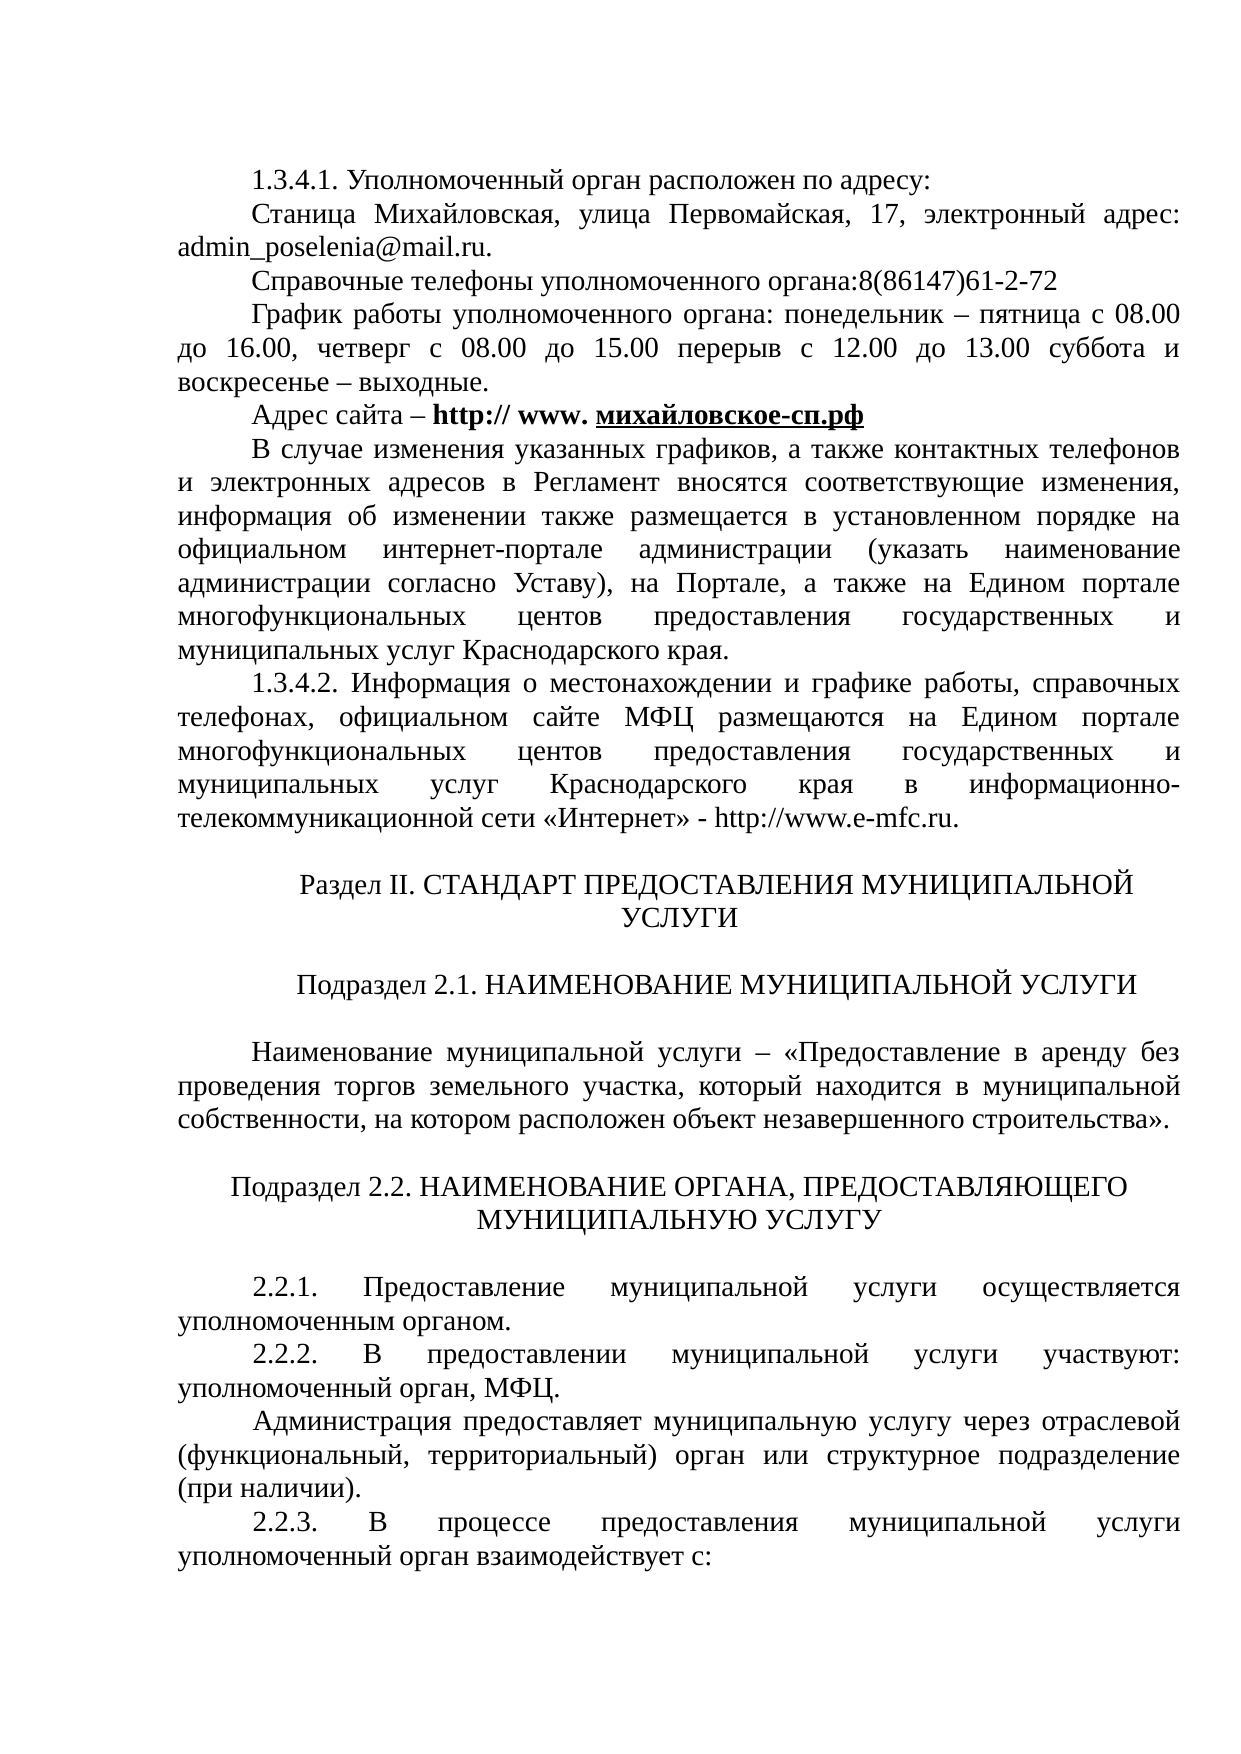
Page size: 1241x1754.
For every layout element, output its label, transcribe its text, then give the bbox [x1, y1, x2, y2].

subtitle Подраздел 2.1. НАИМЕНОВАНИЕ МУНИЦИПАЛЬНОЙ УСЛУГИ [177, 967, 1181, 1001]
text 2.2.1. Предоставление муниципальной услуги осуществляется уполномоченным органом. [177, 1269, 1181, 1336]
text Подраздел 2.2. НАИМЕНОВАНИЕ ОРГАНА, ПРЕДОСТАВЛЯЮЩЕГО МУНИЦИПАЛЬНУЮ УСЛУГУ [177, 1169, 1181, 1236]
subtitle Раздел II. СТАНДАРТ ПРЕДОСТАВЛЕНИЯ МУНИЦИПАЛЬНОЙ УСЛУГИ [177, 867, 1181, 934]
text Наименование муниципальной услуги – «Предоставление в аренду без проведения торгов земельного участка, который находится в муниципальной собственности, на котором расположен объект незавершенного строительства». [177, 1034, 1181, 1135]
text Адрес сайта – http:// www. михайловское-сп.рф [177, 397, 1181, 431]
text 2.2.2. В предоставлении муниципальной услуги участвуют: уполномоченный орган, МФЦ. [177, 1336, 1181, 1403]
text В случае изменения указанных графиков, а также контактных телефонов и электронных адресов в Регламент вносятся соответствующие изменения, информация об изменении также размещается в установленном порядке на официальном интернет-портале администрации (указать наименование администрации согласно Уставу), на Портале, а также на Едином портале многофункциональных центов предоставления государственных и муниципальных услуг Краснодарского края. [177, 431, 1181, 666]
text 1.3.4.2. Информация о местонахождении и графике работы, справочных телефонах, официальном сайте МФЦ размещаются на Едином портале многофункциональных центов предоставления государственных и муниципальных услуг Краснодарского края в информационно-телекоммуникационной сети «Интернет» - http://www.e-mfc.ru. [177, 666, 1181, 833]
text Администрация предоставляет муниципальную услугу через отраслевой (функциональный, территориальный) орган или структурное подразделение (при наличии). [177, 1403, 1181, 1504]
text График работы уполномоченного органа: понедельник – пятница с 08.00 до 16.00, четверг с 08.00 до 15.00 перерыв с 12.00 до 13.00 суббота и воскресенье – выходные. [177, 297, 1181, 397]
text Станица Михайловская, улица Первомайская, 17, электронный адрес: admin_poselenia@mail.ru. [177, 196, 1181, 263]
text 2.2.3. В процессе предоставления муниципальной услуги уполномоченный орган взаимодействует с: [177, 1504, 1181, 1571]
text Справочные телефоны уполномоченного органа:8(86147)61-2-72 [177, 263, 1181, 297]
text 1.3.4.1. Уполномоченный орган расположен по адресу: [177, 162, 1181, 196]
